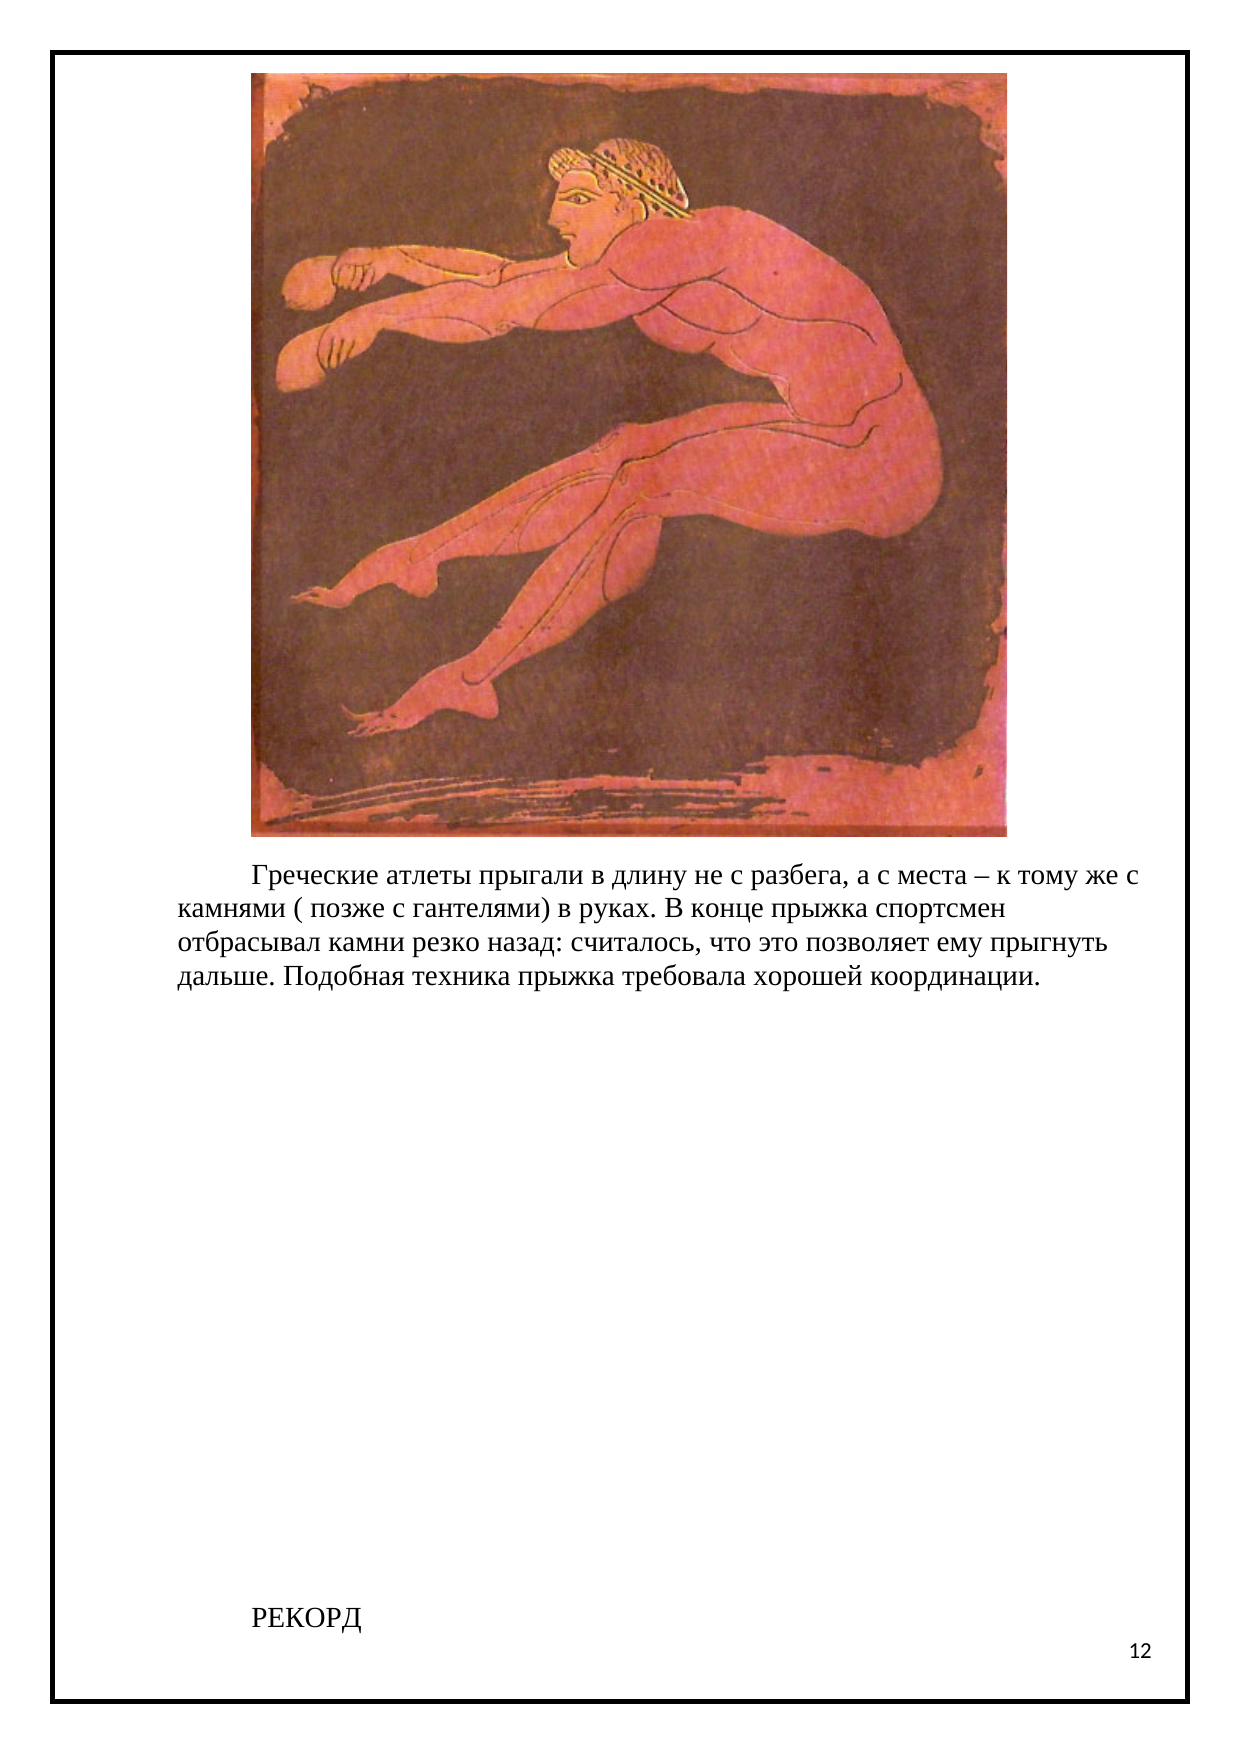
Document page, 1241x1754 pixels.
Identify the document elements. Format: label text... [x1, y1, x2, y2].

text РЕКОРД [177, 1600, 1152, 1634]
text Греческие атлеты прыгали в длину не с разбега, а с места – к тому же с камнями ( позже с гантелями) в руках. В конце прыжка спортсмен отбрасывал камни резко назад: считалось, что это позволяет ему прыгнуть дальше. Подобная техника прыжка требовала хорошей координации. [177, 857, 1152, 991]
